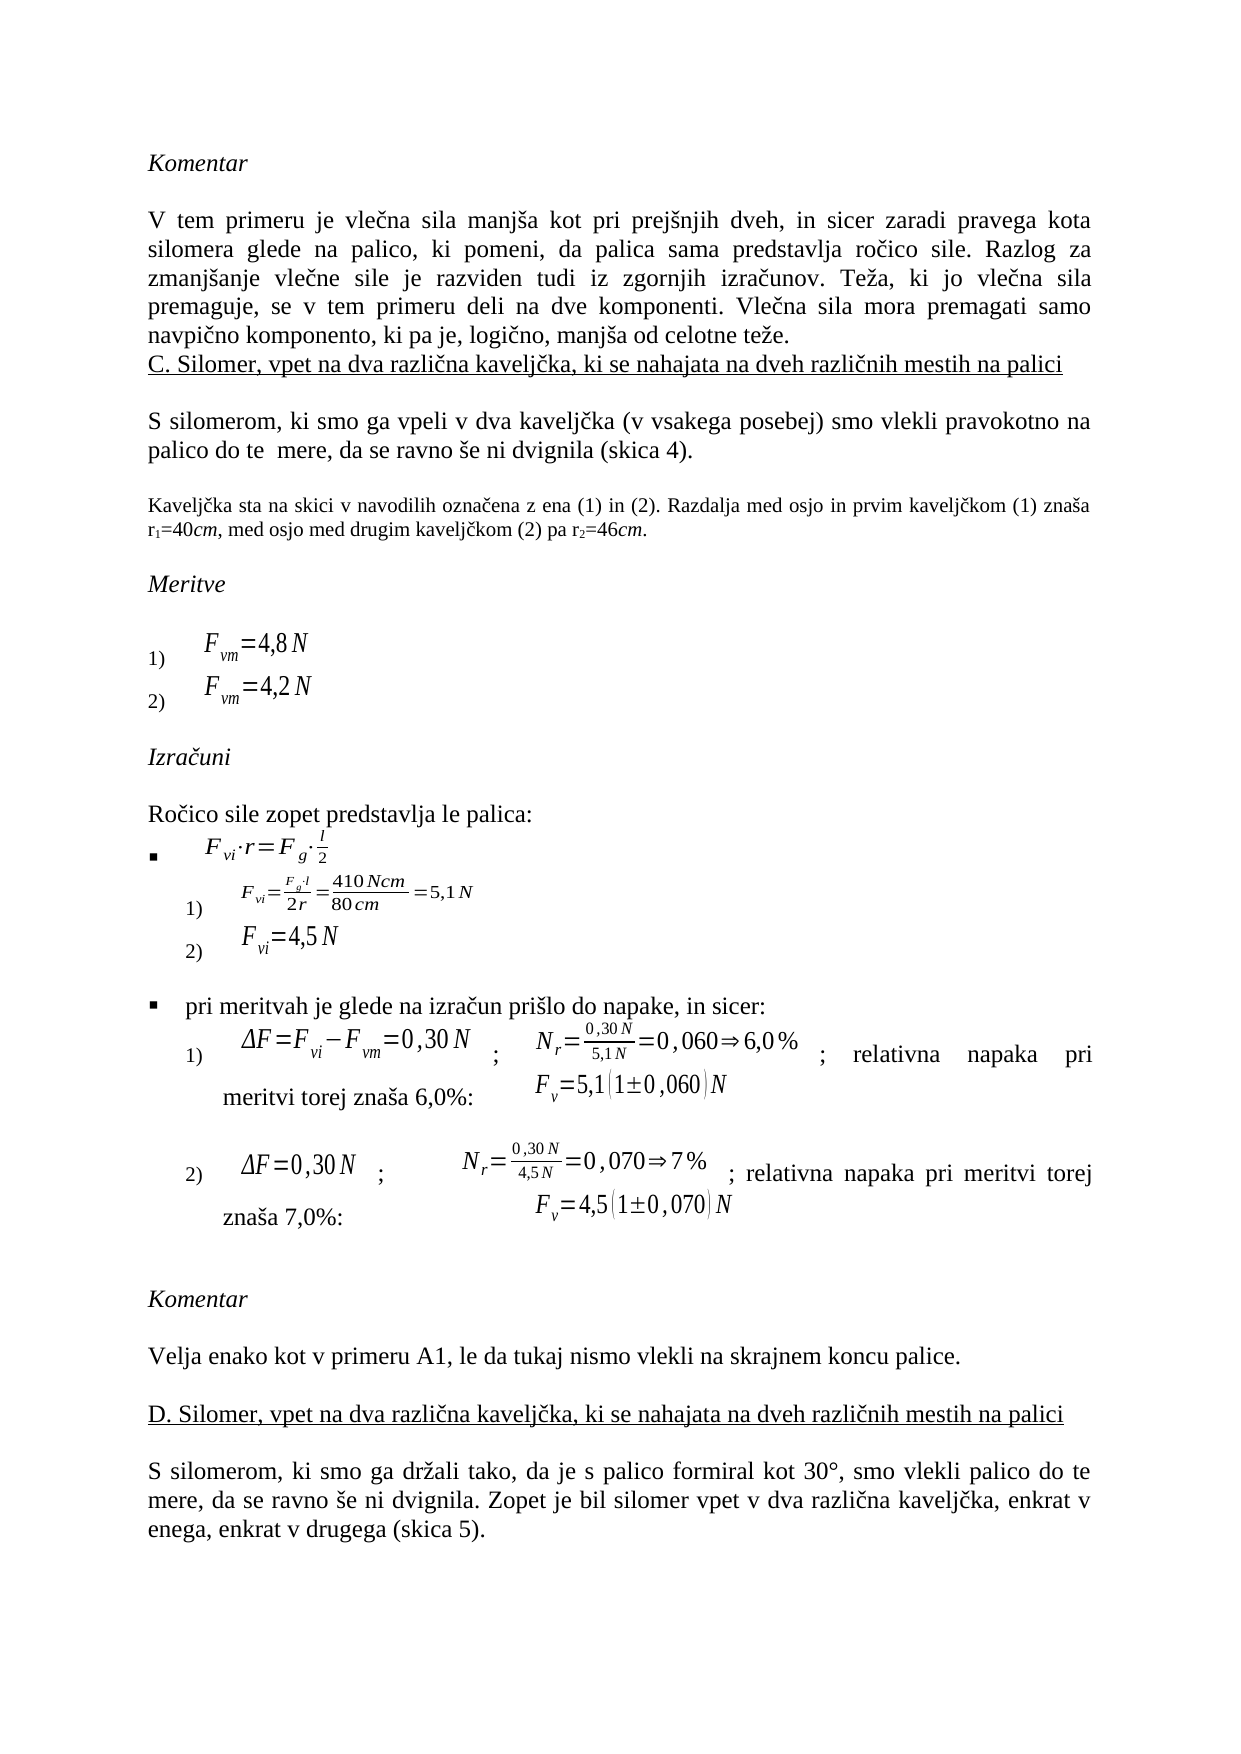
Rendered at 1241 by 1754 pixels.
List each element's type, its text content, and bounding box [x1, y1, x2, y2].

text S silomerom, ki smo ga vpeli v dva kaveljčka (v vsakega posebej) smo vlekli pravokotno na palico do te mere, da se ravno še ni dvignila (skica 4). [148, 406, 1093, 464]
subtitle Izračuni [148, 742, 1093, 770]
text S silomerom, ki smo ga držali tako, da je s palico formiral kot 30°, smo vlekli palico do te mere, da se ravno še ni dvignila. Zopet je bil silomer vpet v dva različna kaveljčka, enkrat v enega, enkrat v drugega (skica 5). [148, 1456, 1093, 1543]
text Ročico sile zopet predstavlja le palica: [148, 799, 1093, 828]
text Velja enako kot v primeru A1, le da tukaj nismo vlekli na skrajnem koncu palice. [148, 1341, 1093, 1370]
list ; ; relativna napaka pri meritvi torej znaša 6,0%: [185, 1020, 1093, 1111]
list pri meritvah je glede na izračun prišlo do napake, in sicer: [148, 991, 1093, 1020]
subtitle Komentar [148, 148, 1093, 176]
text D. Silomer, vpet na dva različna kaveljčka, ki se nahajata na dveh različnih mestih na palici [148, 1399, 1093, 1428]
text Kaveljčka sta na skici v navodilih označena z ena (1) in (2). Razdalja med osjo in prvim kaveljčkom (1) znaša r1=40cm, med osjo med drugim kaveljčkom (2) pa r2=46cm. [148, 493, 1093, 541]
text V tem primeru je vlečna sila manjša kot pri prejšnjih dveh, in sicer zaradi pravega kota silomera glede na palico, ki pomeni, da palica sama predstavlja ročico sile. Razlog za zmanjšanje vlečne sile je razviden tudi iz zgornjih izračunov. Teža, ki jo vlečna sila premaguje, se v tem primeru deli na dve komponenti. Vlečna sila mora premagati samo navpično komponento, ki pa je, logično, manjša od celotne teže. [148, 205, 1093, 349]
subtitle Komentar [148, 1284, 1093, 1313]
subtitle Meritve [148, 569, 1093, 598]
list ; ; relativna napaka pri meritvi torej znaša 7,0%: [185, 1140, 1093, 1231]
text C. Silomer, vpet na dva različna kaveljčka, ki se nahajata na dveh različnih mestih na palici [148, 349, 1093, 378]
